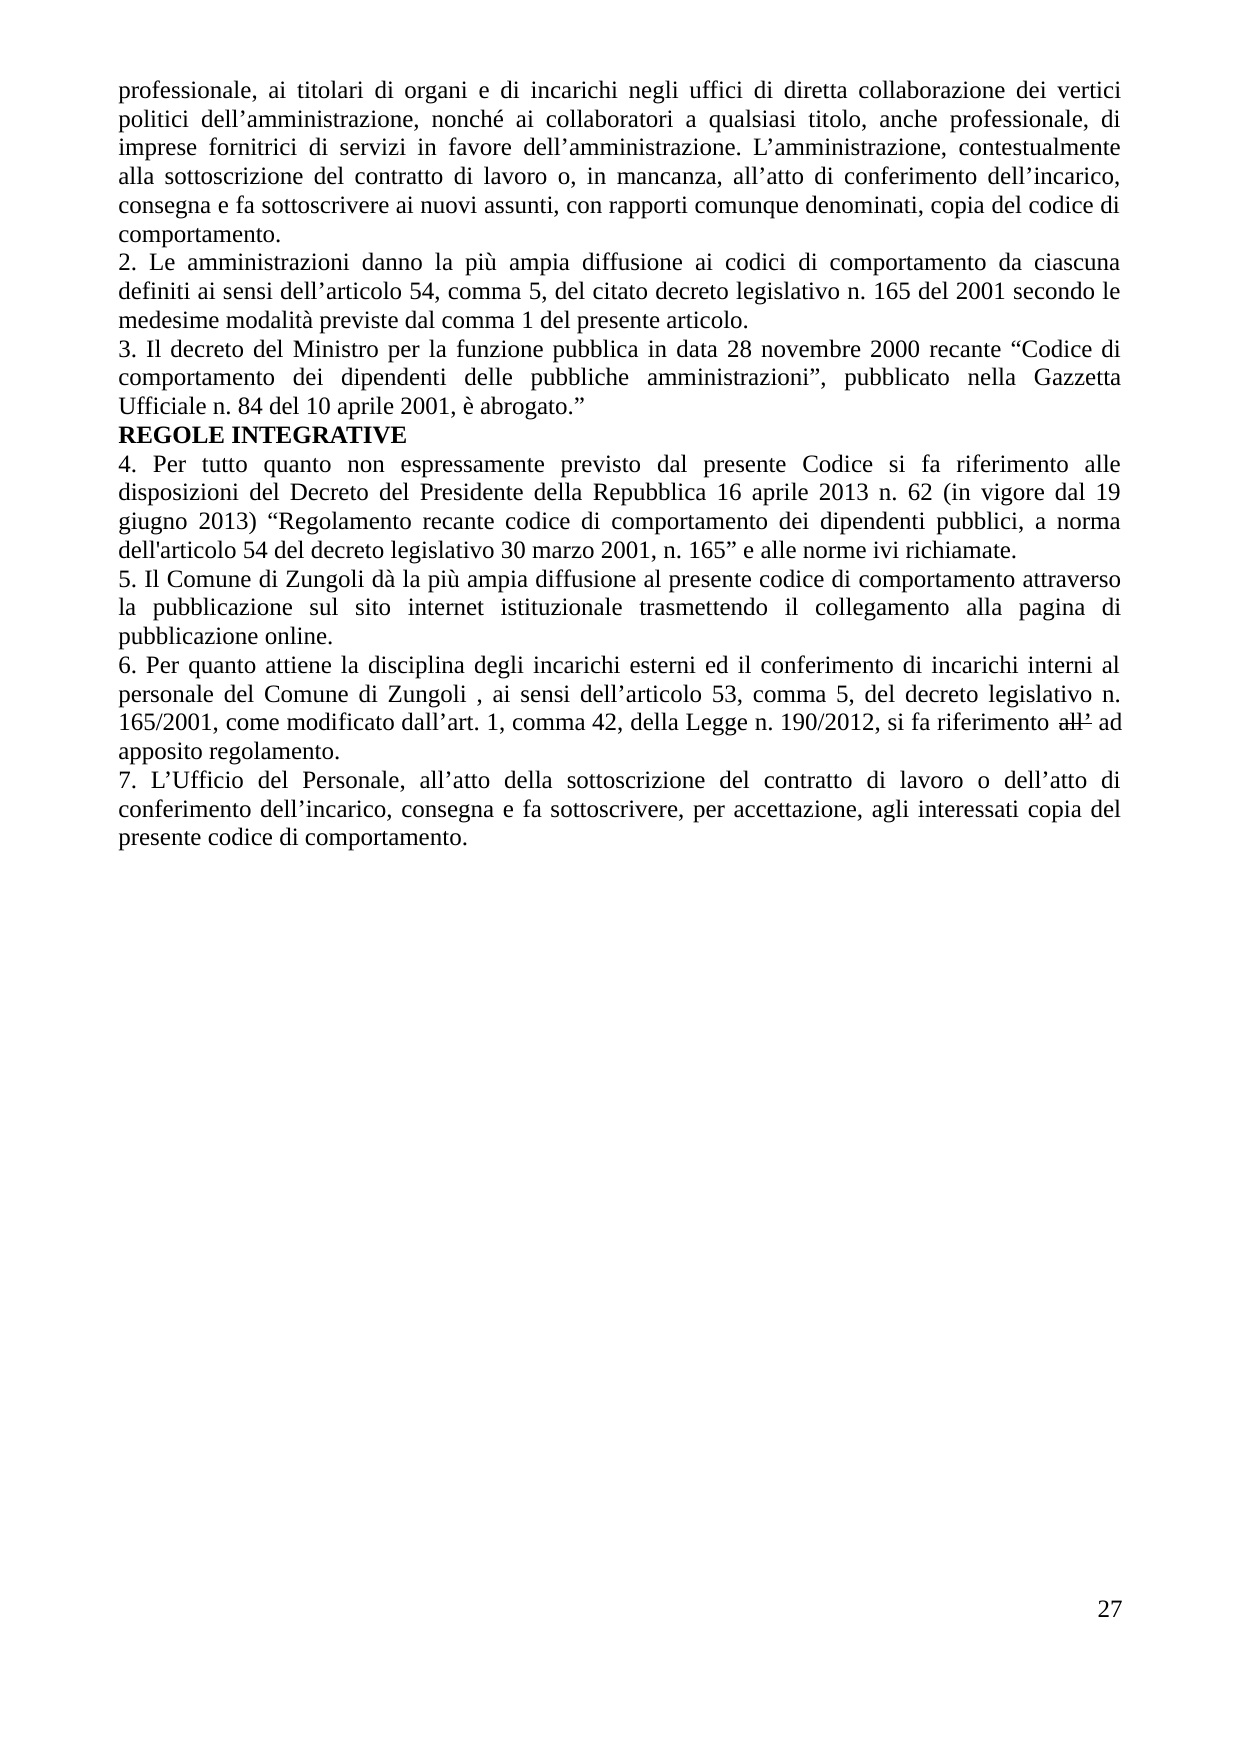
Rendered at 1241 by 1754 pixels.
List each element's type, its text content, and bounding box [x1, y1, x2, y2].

text 6. Per quanto attiene la disciplina degli incarichi esterni ed il conferimento di incarichi interni al personale del Comune di Zungoli , ai sensi dell’articolo 53, comma 5, del decreto legislativo n. 165/2001, come modificato dall’art. 1, comma 42, della Legge n. 190/2012, si fa riferimento all’ ad apposito regolamento. [118, 650, 1122, 765]
text REGOLE INTEGRATIVE [118, 420, 1122, 449]
text 2. Le amministrazioni danno la più ampia diffusione ai codici di comportamento da ciascuna definiti ai sensi dell’articolo 54, comma 5, del citato decreto legislativo n. 165 del 2001 secondo le medesime modalità previste dal comma 1 del presente articolo. [118, 247, 1122, 334]
text 4. Per tutto quanto non espressamente previsto dal presente Codice si fa riferimento alle disposizioni del Decreto del Presidente della Repubblica 16 aprile 2013 n. 62 (in vigore dal 19 giugno 2013) “Regolamento recante codice di comportamento dei dipendenti pubblici, a norma dell'articolo 54 del decreto legislativo 30 marzo 2001, n. 165” e alle norme ivi richiamate. [118, 449, 1122, 564]
text 5. Il Comune di Zungoli dà la più ampia diffusione al presente codice di comportamento attraverso la pubblicazione sul sito internet istituzionale trasmettendo il collegamento alla pagina di pubblicazione online. [118, 564, 1122, 650]
text professionale, ai titolari di organi e di incarichi negli uffici di diretta collaborazione dei vertici politici dell’amministrazione, nonché ai collaboratori a qualsiasi titolo, anche professionale, di imprese fornitrici di servizi in favore dell’amministrazione. L’amministrazione, contestualmente alla sottoscrizione del contratto di lavoro o, in mancanza, all’atto di conferimento dell’incarico, consegna e fa sottoscrivere ai nuovi assunti, con rapporti comunque denominati, copia del codice di comportamento. [118, 75, 1122, 247]
text 3. Il decreto del Ministro per la funzione pubblica in data 28 novembre 2000 recante “Codice di comportamento dei dipendenti delle pubbliche amministrazioni”, pubblicato nella Gazzetta Ufficiale n. 84 del 10 aprile 2001, è abrogato.” [118, 334, 1122, 420]
text 7. L’Ufficio del Personale, all’atto della sottoscrizione del contratto di lavoro o dell’atto di conferimento dell’incarico, consegna e fa sottoscrivere, per accettazione, agli interessati copia del presente codice di comportamento. [118, 765, 1122, 851]
